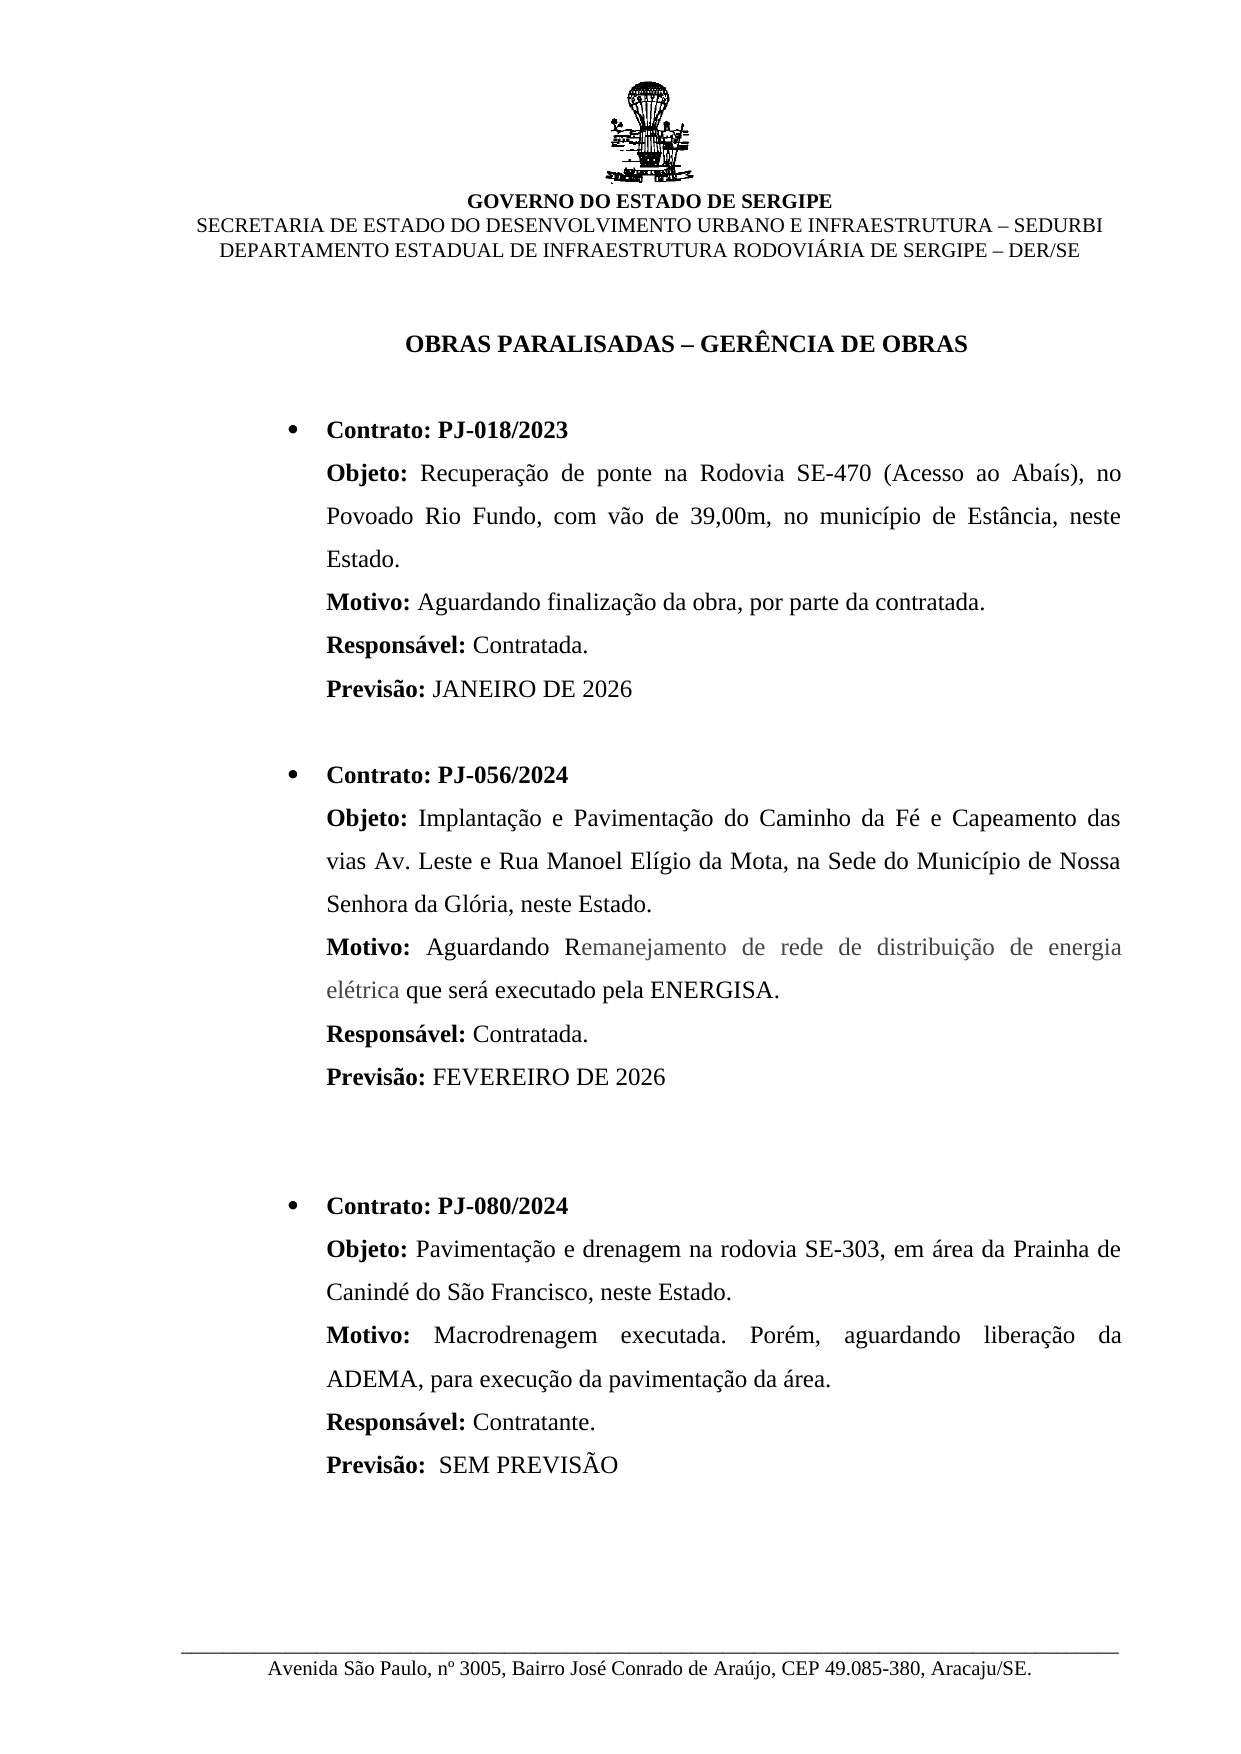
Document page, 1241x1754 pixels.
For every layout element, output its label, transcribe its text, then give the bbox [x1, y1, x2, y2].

text OBRAS PARALISADAS – GERÊNCIA DE OBRAS [177, 329, 1122, 357]
text Objeto: Pavimentação e drenagem na rodovia SE-303, em área da Prainha de Canindé do São Francisco, neste Estado. [326, 1234, 1122, 1306]
text Motivo: Aguardando Remanejamento de rede de distribuição de energia elétrica que será executado pela ENERGISA. [326, 932, 1122, 1004]
text Previsão: JANEIRO DE 2026 [326, 674, 1122, 702]
list Contrato: PJ-080/2024 [288, 1191, 1122, 1220]
text Objeto: Recuperação de ponte na Rodovia SE-470 (Acesso ao Abaís), no Povoado Rio Fundo, com vão de 39,00m, no município de Estância, neste Estado. [326, 458, 1122, 573]
text Motivo: Macrodrenagem executada. Porém, aguardando liberação da ADEMA, para execução da pavimentação da área. [326, 1321, 1122, 1392]
picture [597, 73, 702, 190]
text Motivo: Aguardando finalização da obra, por parte da contratada. [326, 587, 1122, 616]
text Previsão: FEVEREIRO DE 2026 [326, 1062, 1122, 1091]
text Previsão: SEM PREVISÃO [326, 1450, 1122, 1479]
list Contrato: PJ-018/2023 [288, 415, 1122, 444]
text Responsável: Contratada. [326, 631, 1122, 659]
text Responsável: Contratante. [326, 1407, 1122, 1436]
text Objeto: Implantação e Pavimentação do Caminho da Fé e Capeamento das vias Av. Leste e Rua Manoel Elígio da Mota, na Sede do Município de Nossa Senhora da Glória, neste Estado. [326, 803, 1122, 918]
list Contrato: PJ-056/2024 [288, 760, 1122, 789]
text Responsável: Contratada. [326, 1019, 1122, 1047]
